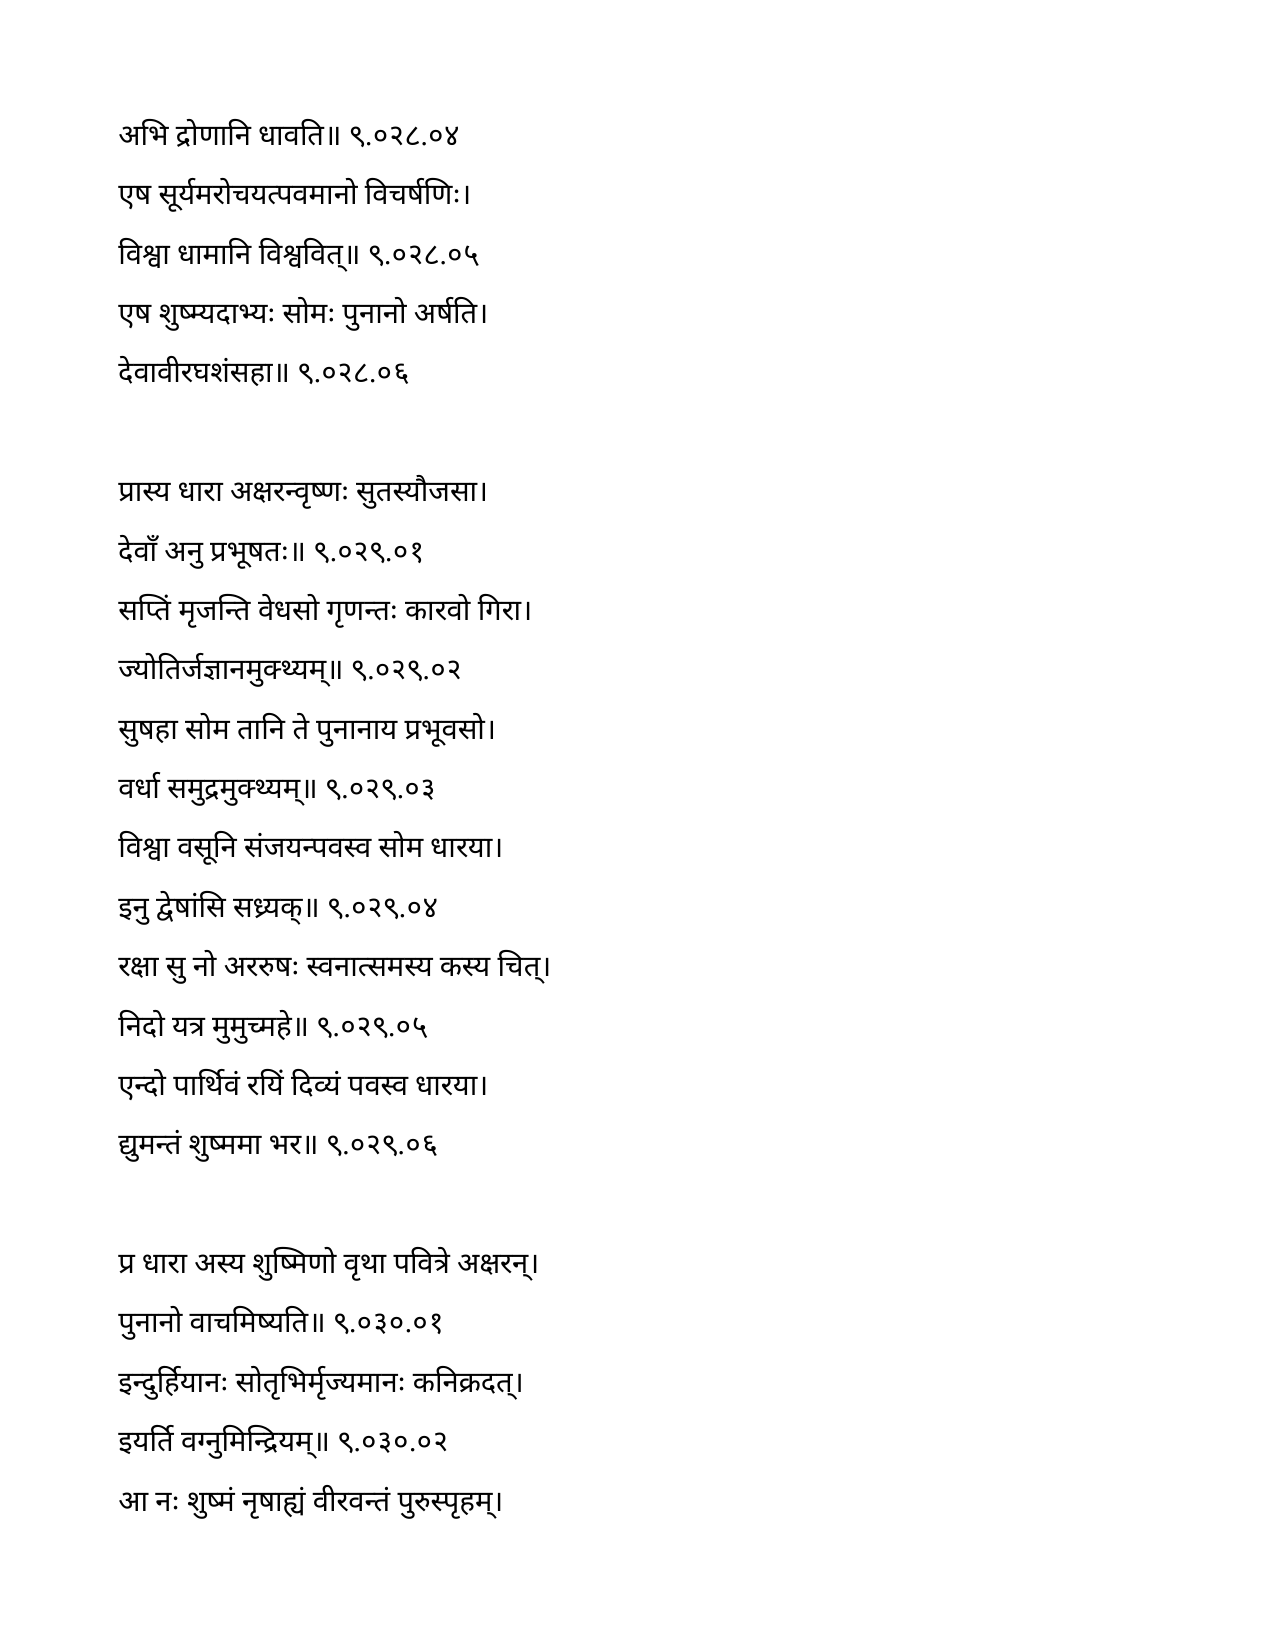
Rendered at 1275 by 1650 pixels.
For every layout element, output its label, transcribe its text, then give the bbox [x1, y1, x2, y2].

text इनु द्वेषांसि सध्र्यक्॥ ९.०२९.०४ [118, 890, 1157, 923]
text देवाँ अनु प्रभूषतः॥ ९.०२९.०१ [118, 534, 1157, 567]
text एष शुष्म्यदाभ्यः सोमः पुनानो अर्षति। [118, 296, 1157, 330]
text रक्षा सु नो अररुषः स्वनात्समस्य कस्य चित्। [118, 949, 1157, 983]
text प्रास्य धारा अक्षरन्वृष्णः सुतस्यौजसा। [118, 474, 1157, 508]
text इन्दुर्हियानः सोतृभिर्मृज्यमानः कनिक्रदत्। [118, 1365, 1157, 1398]
text निदो यत्र मुमुच्महे॥ ९.०२९.०५ [118, 1009, 1157, 1042]
text एष सूर्यमरोचयत्पवमानो विचर्षणिः। [118, 177, 1157, 211]
text देवावीरघशंसहा॥ ९.०२८.०६ [118, 356, 1157, 389]
text वर्धा समुद्रमुक्थ्यम्॥ ९.०२९.०३ [118, 771, 1157, 805]
text विश्वा धामानि विश्ववित्॥ ९.०२८.०५ [118, 237, 1157, 270]
text एन्दो पार्थिवं रयिं दिव्यं पवस्व धारया। [118, 1068, 1157, 1102]
text प्र धारा अस्य शुष्मिणो वृथा पवित्रे अक्षरन्। [118, 1246, 1157, 1280]
text विश्वा वसूनि संजयन्पवस्व सोम धारया। [118, 831, 217, 864]
text अभि द्रोणानि धावति॥ ९.०२८.०४ [118, 118, 1157, 152]
text इयर्ति वग्नुमिन्द्रियम्॥ ९.०३०.०२ [118, 1424, 1157, 1458]
text ज्योतिर्जज्ञानमुक्थ्यम्॥ ९.०२९.०२ [118, 652, 1157, 686]
text विश्वा वसूनि संजयन्पवस्व सोम धारया। [210, 831, 1157, 864]
text द्युमन्तं शुष्ममा भर॥ ९.०२९.०६ [118, 1127, 1157, 1161]
text पुनानो वाचमिष्यति॥ ९.०३०.०१ [132, 1306, 1157, 1339]
text सप्तिं मृजन्ति वेधसो गृणन्तः कारवो गिरा। [118, 593, 1157, 627]
text सुषहा सोम तानि ते पुनानाय प्रभूवसो। [118, 712, 1157, 745]
text आ नः शुष्मं नृषाह्यं वीरवन्तं पुरुस्पृहम्। [118, 1484, 1157, 1517]
